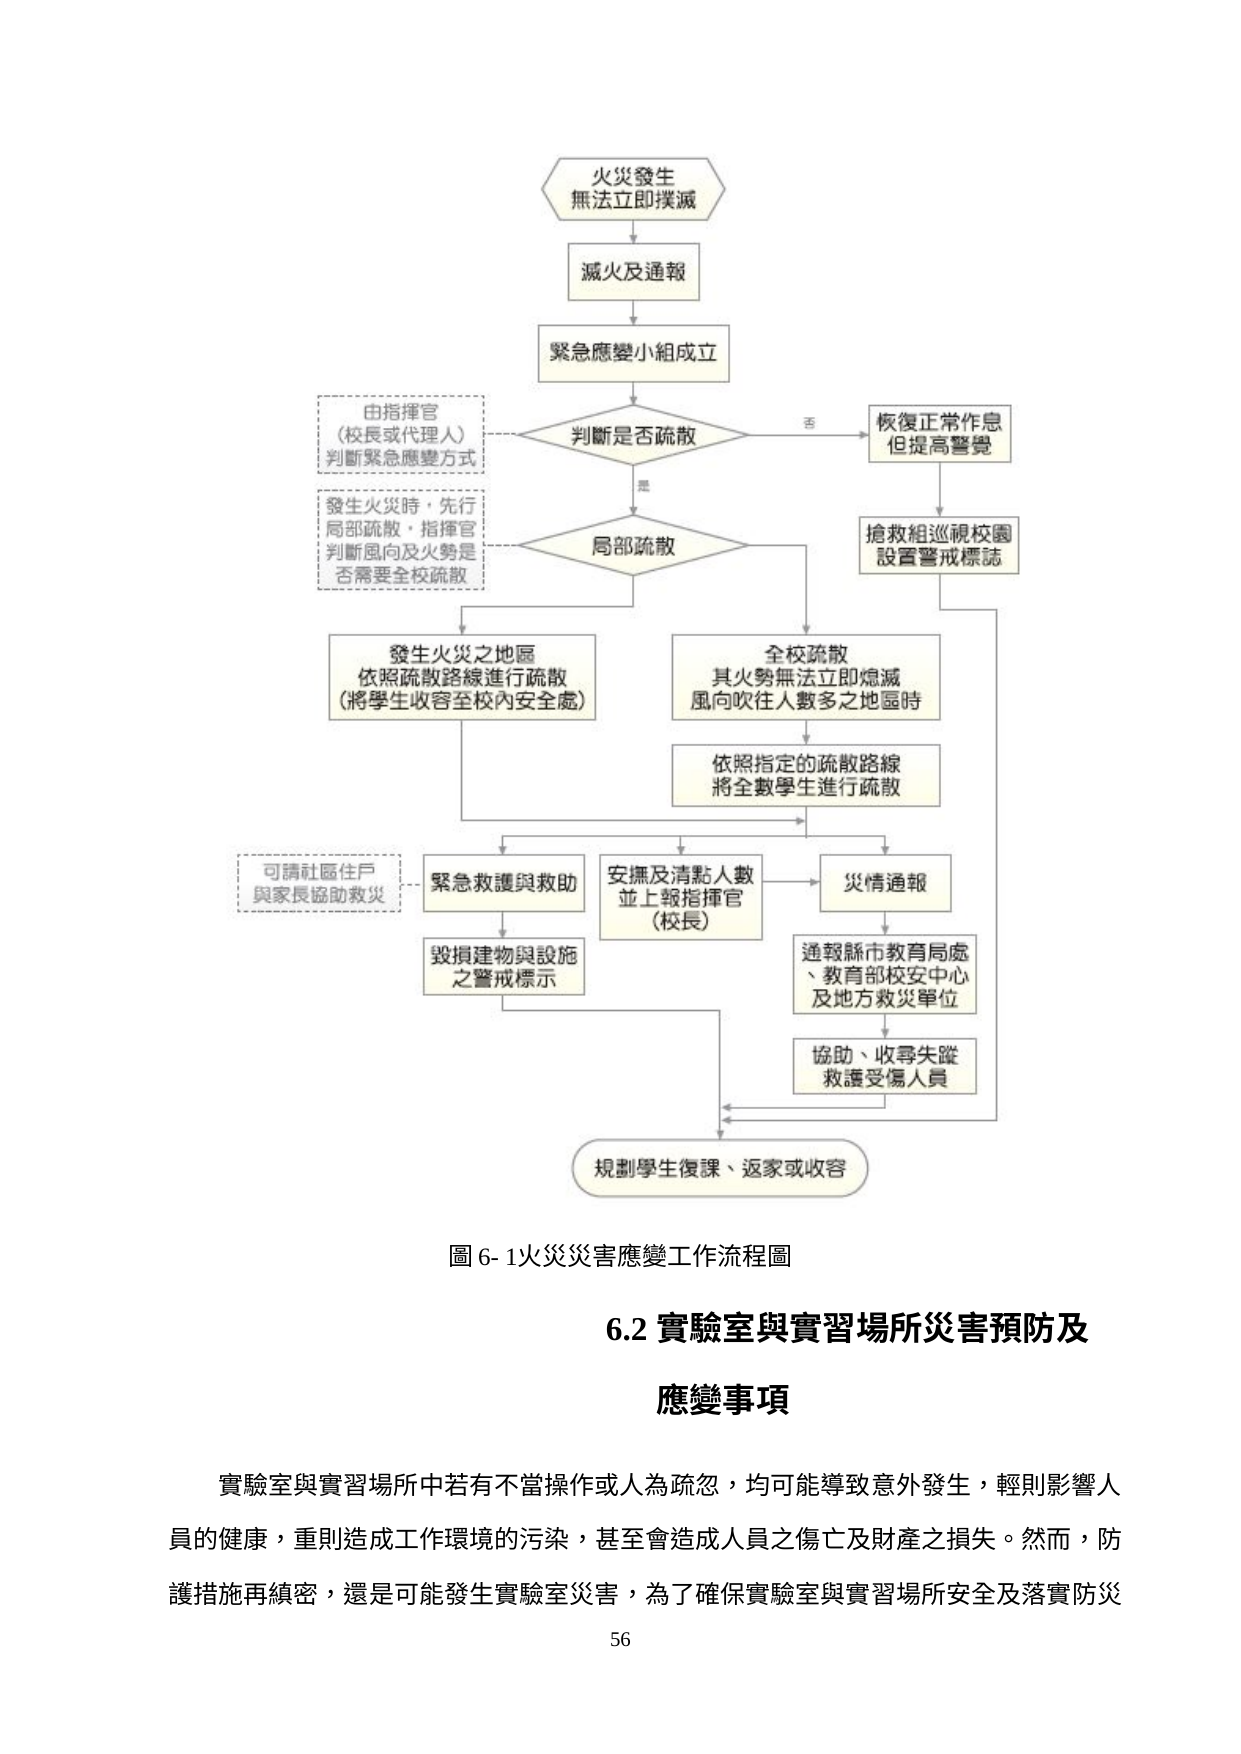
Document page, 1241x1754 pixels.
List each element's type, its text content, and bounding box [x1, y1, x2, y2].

picture [214, 141, 1026, 1208]
subtitle 實驗室與實習場所災害預防及應變事項 [606, 1302, 1122, 1422]
text 實驗室與實習場所中若有不當操作或人為疏忽，均可能導致意外發生，輕則影響人員的健康，重則造成工作環境的污染，甚至會造成人員之傷亡及財產之損失。然而，防護措施再縝密，還是可能發生實驗室災害，為了確保實驗室與實習場所安全及落實防災 [168, 1465, 1122, 1610]
text 圖6- 1火災災害應變工作流程圖 [118, 1237, 1122, 1273]
